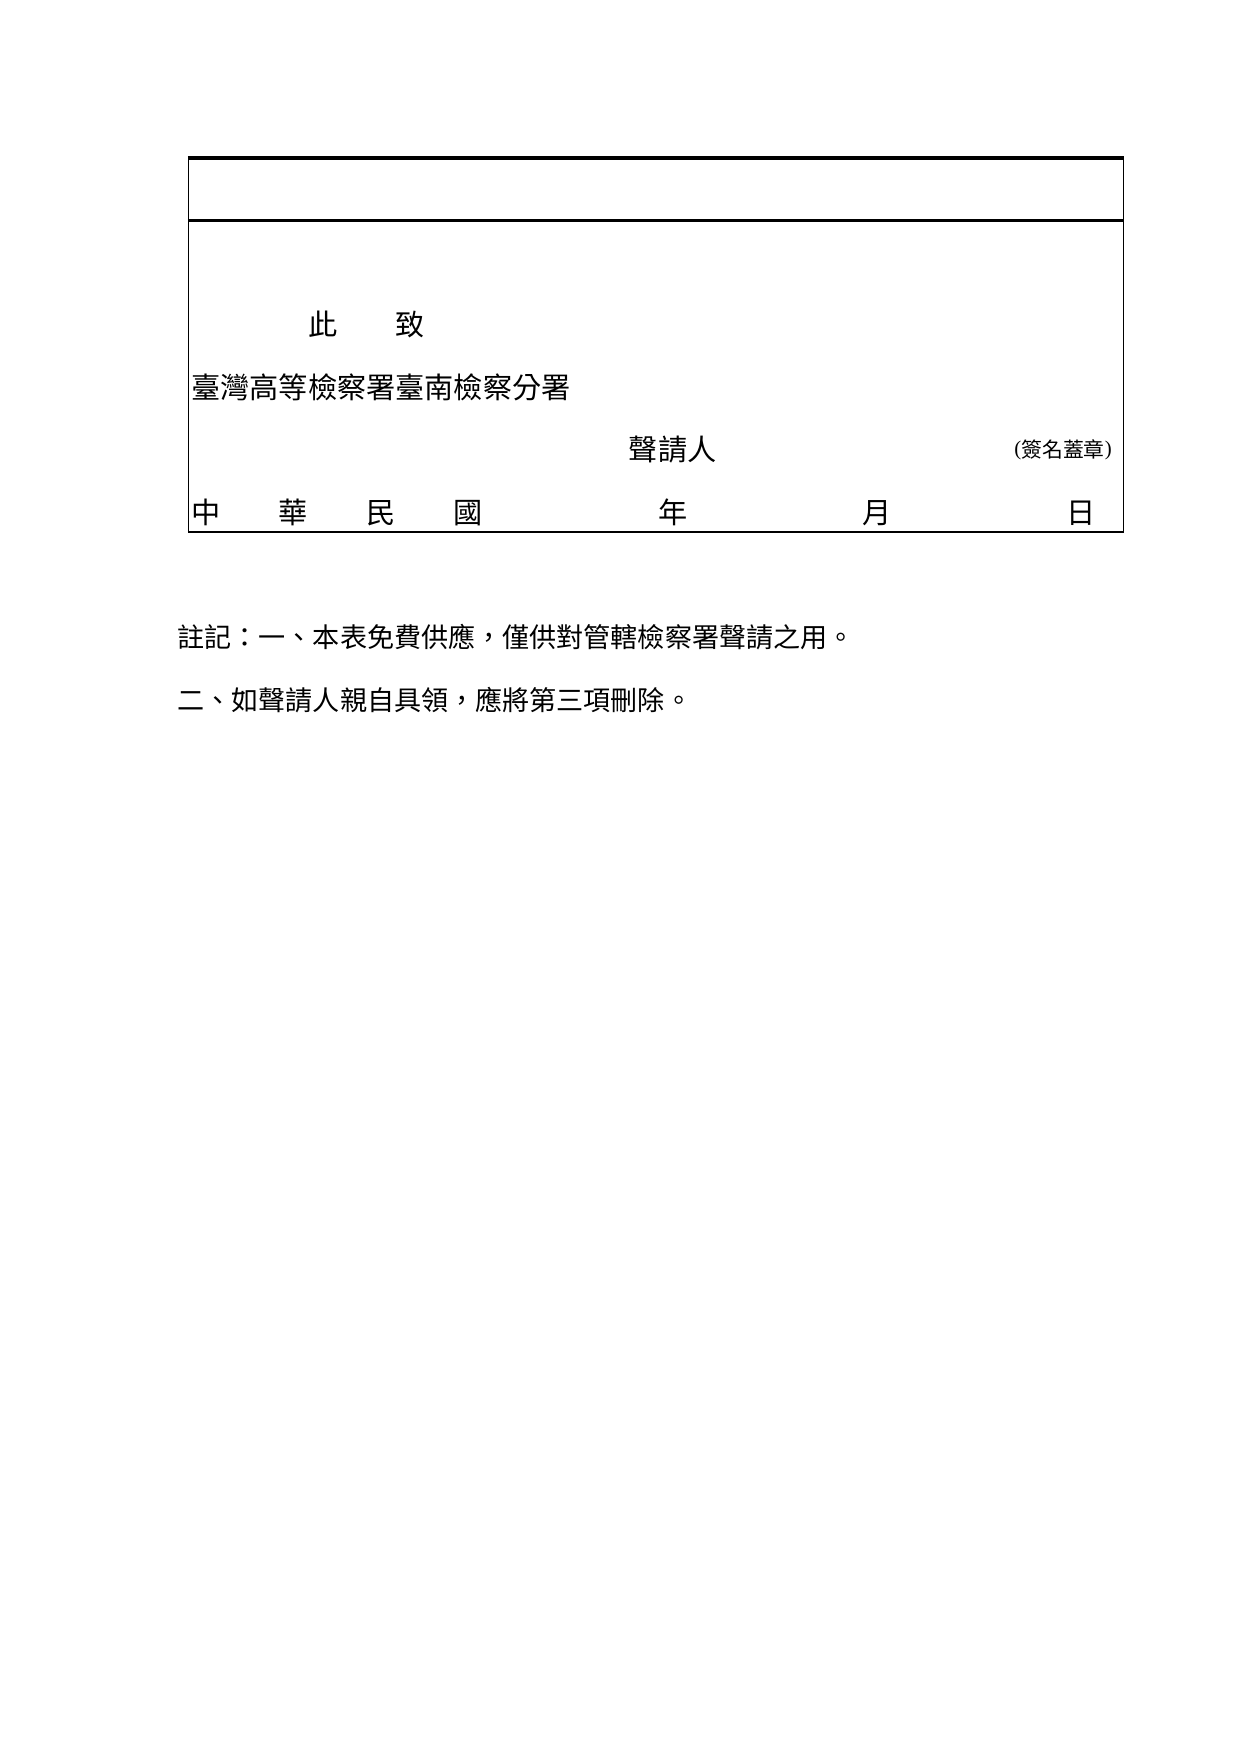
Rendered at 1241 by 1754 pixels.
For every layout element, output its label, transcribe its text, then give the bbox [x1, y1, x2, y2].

table_cell 此 致 臺灣高等檢察署臺南檢察分署 聲請人 (簽名蓋章) 中 華 民 國 年 月 日 [189, 222, 1123, 531]
text 註記：一、本表免費供應，僅供對管轄檢察署聲請之用。 [177, 594, 1122, 656]
text 二、如聲請人親自具領，應將第三項刪除。 [177, 656, 1122, 719]
table_cell [189, 160, 1123, 219]
